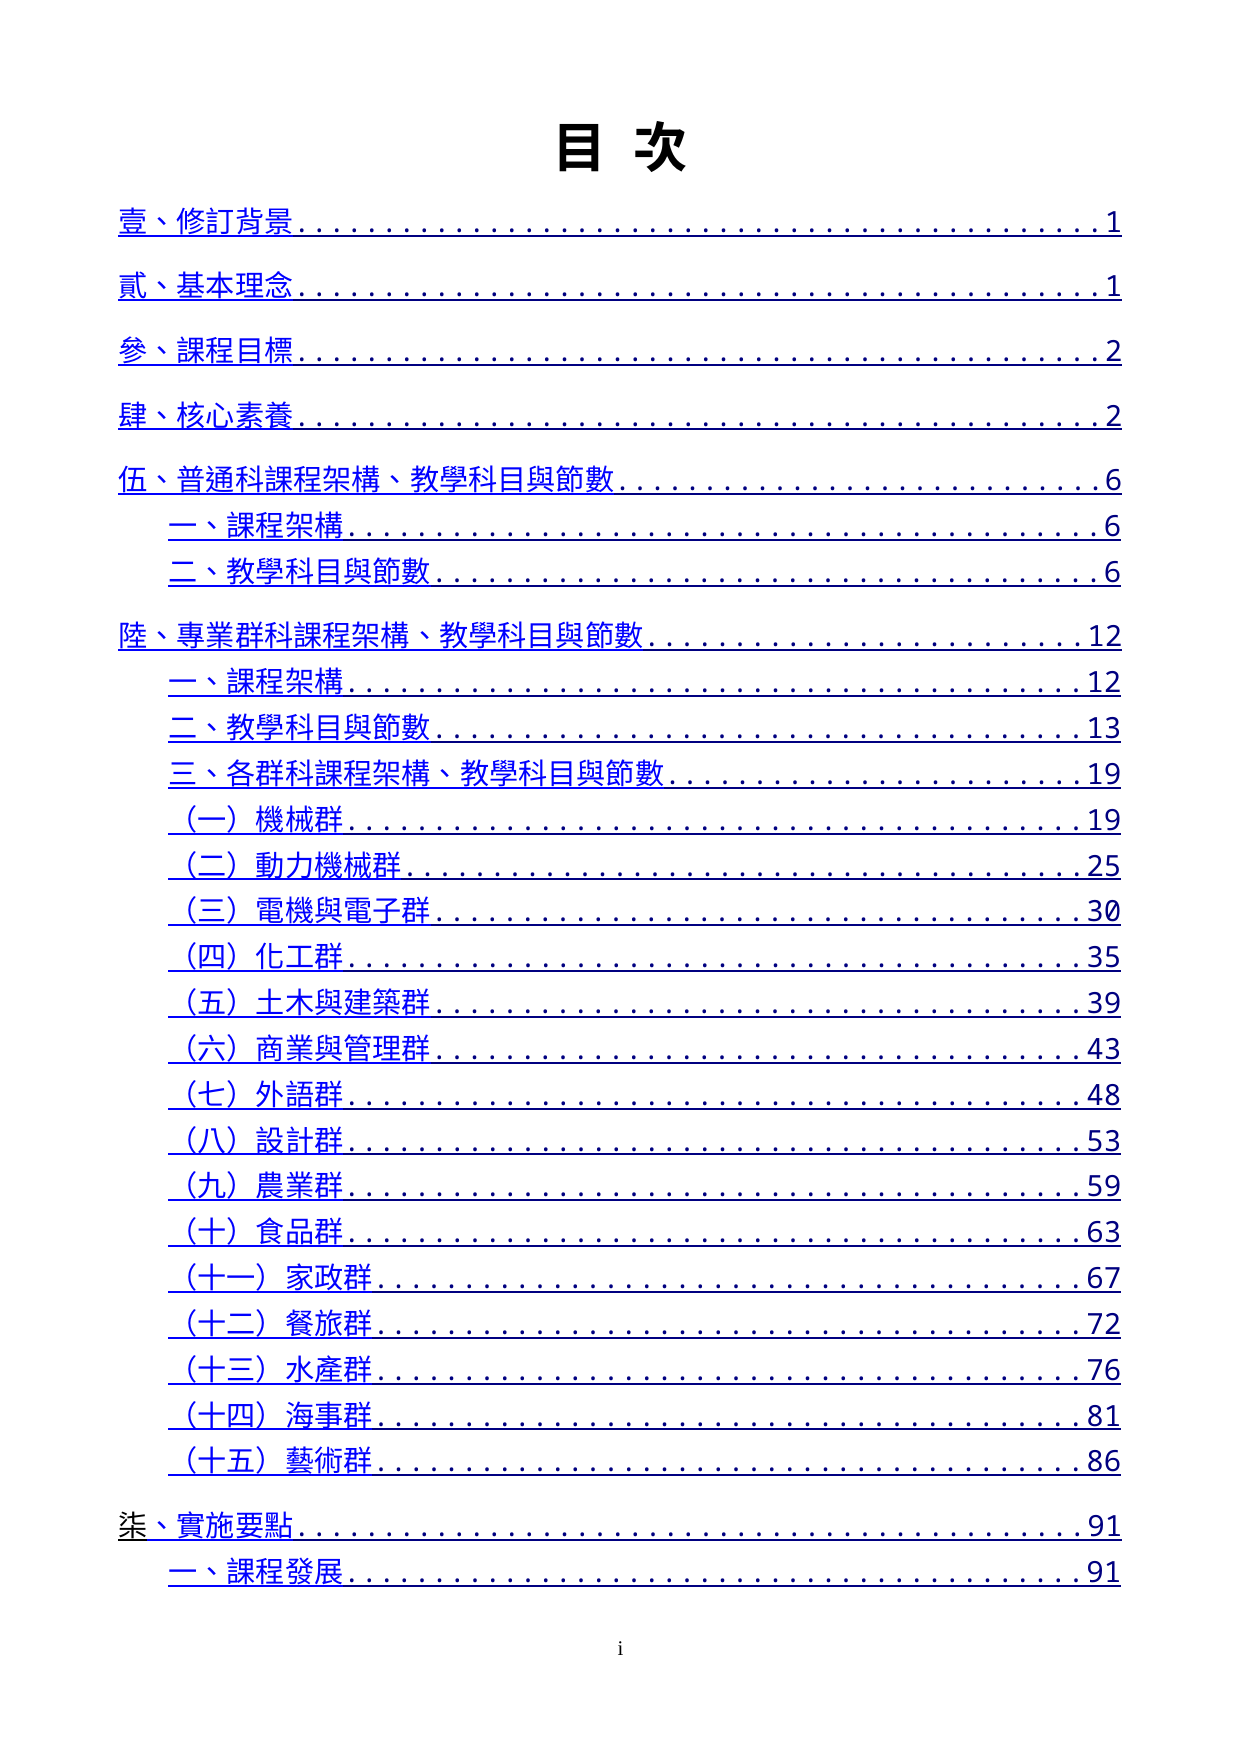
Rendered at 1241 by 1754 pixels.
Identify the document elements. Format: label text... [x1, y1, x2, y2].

text 目 次 [118, 131, 1122, 177]
text 肆、核心素養 2 [118, 389, 1122, 428]
text [118, 237, 1122, 241]
text 二、教學科目與節數 6 [168, 546, 1122, 591]
text 柒、實施要點 91 [118, 1500, 1122, 1539]
text [118, 301, 1122, 306]
text （十一）家政群 67 [168, 1252, 1122, 1298]
text [118, 366, 1122, 371]
text 二、教學科目與節數 13 [168, 702, 1122, 748]
text （十四）海事群 81 [168, 1389, 1122, 1435]
text （十）食品群 63 [168, 1206, 1122, 1252]
text （六）商業與管理群 43 [168, 1023, 1122, 1068]
text （七）外語群 48 [168, 1068, 1122, 1114]
text （九）農業群 59 [168, 1160, 1122, 1206]
text （十五）藝術群 86 [168, 1435, 1122, 1481]
text 一、課程架構 6 [168, 500, 1122, 546]
text （一）機械群 19 [168, 793, 1122, 839]
text [118, 651, 1122, 656]
text （十三）水產群 76 [168, 1343, 1122, 1389]
text 陸、專業群科課程架構、教學科目與節數 12 [118, 610, 1122, 649]
text 一、課程架構 12 [168, 656, 1122, 702]
text 參、課程目標 2 [118, 325, 1122, 364]
text （十二）餐旅群 72 [168, 1298, 1122, 1343]
text 伍、普通科課程架構、教學科目與節數 6 [118, 454, 1122, 493]
text （二）動力機械群 25 [168, 839, 1122, 885]
text [118, 495, 1122, 500]
text （五）土木與建築群 39 [168, 977, 1122, 1023]
text （三）電機與電子群 30 [168, 885, 1122, 931]
text （八）設計群 53 [168, 1114, 1122, 1160]
text 壹、修訂背景 1 [118, 196, 1122, 235]
text [118, 430, 1122, 435]
text 貳、基本理念 1 [118, 260, 1122, 299]
text [118, 1541, 1122, 1546]
text 一、課程發展 91 [168, 1546, 1122, 1591]
text （四）化工群 35 [168, 931, 1122, 977]
text 三、各群科課程架構、教學科目與節數 19 [168, 748, 1122, 793]
